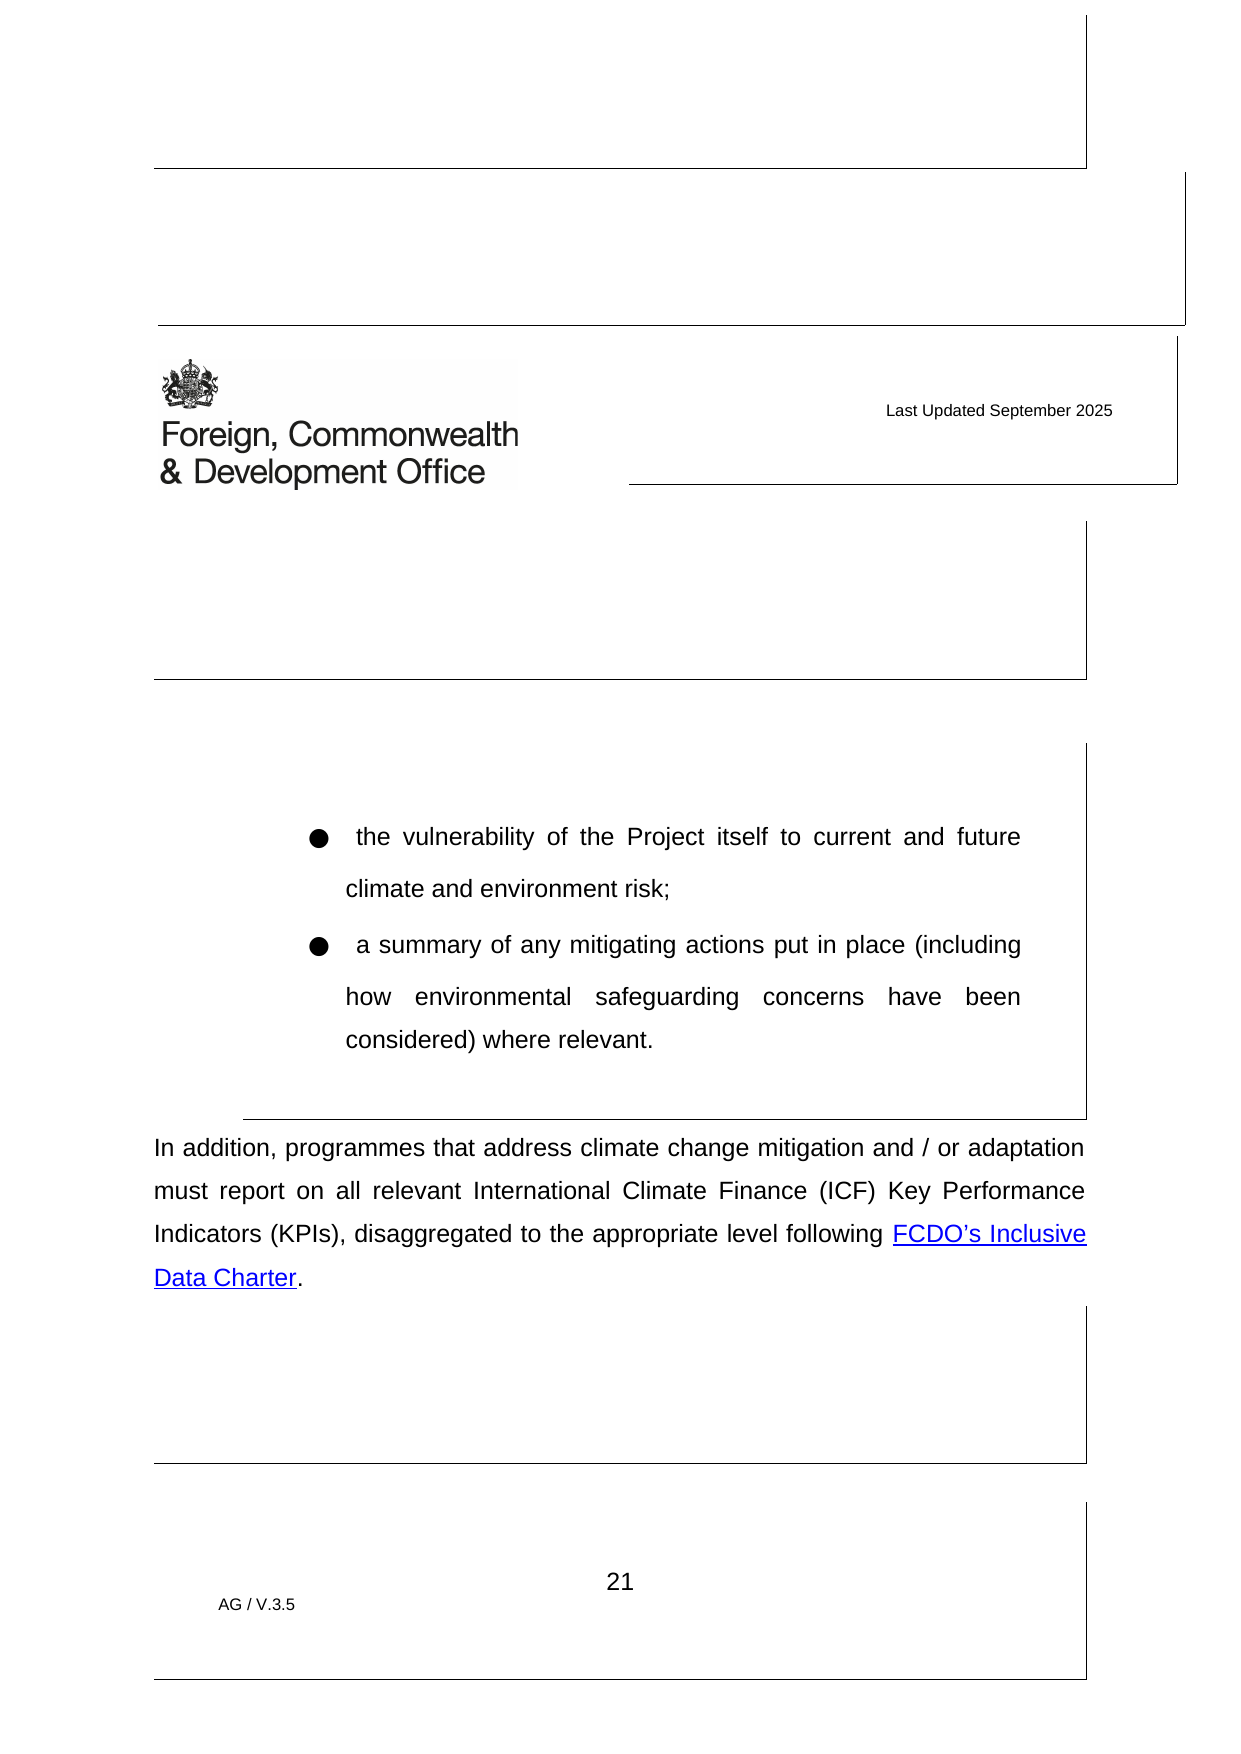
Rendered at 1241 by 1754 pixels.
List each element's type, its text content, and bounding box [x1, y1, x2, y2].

list the vulnerability of the Project itself to current and future climate and environment risk; [243, 743, 1086, 852]
list a summary of any mitigating actions put in place (including how environmental safeguarding concerns have been considered) where relevant. [243, 852, 1087, 1119]
text In addition, programmes that address climate change mitigation and / or adaptation must report on all relevant International Climate Finance (ICF) Key Performance Indicators (KPIs), disaggregated to the appropriate level following FCDO’s Inclusive Data Charter. [153, 1133, 1087, 1291]
